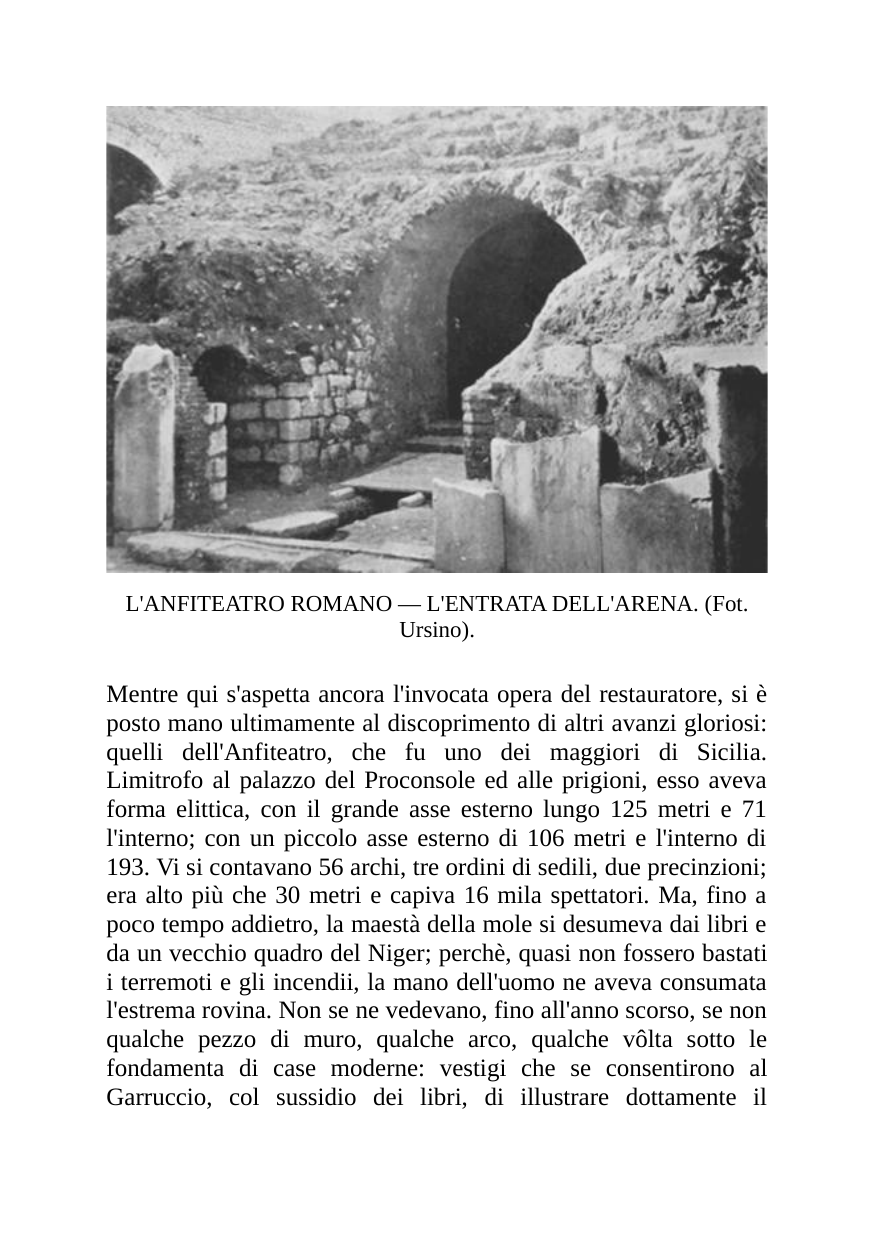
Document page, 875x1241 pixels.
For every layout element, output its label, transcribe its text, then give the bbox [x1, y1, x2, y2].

text L'ANFITEATRO ROMANO ― L'ENTRATA DELL'ARENA. (Fot. Ursino). [106, 590, 768, 643]
picture [106, 106, 768, 573]
text Mentre qui s'aspetta ancora l'invocata opera del restauratore, si è posto mano ultimamente al discoprimento di altri avanzi gloriosi: quelli dell'Anfiteatro, che fu uno dei maggiori di Sicilia. Limitrofo al palazzo del Proconsole ed alle prigioni, esso aveva forma elittica, con il grande asse esterno lungo 125 metri e 71 l'interno; con un piccolo asse esterno di 106 metri e l'interno di 193. Vi si contavano 56 archi, tre ordini di sedili, due precinzioni; era alto più che 30 metri e capiva 16 mila spettatori. Ma, fino a poco tempo addietro, la maestà della mole si desumeva dai libri e da un vecchio quadro del Niger; perchè, quasi non fossero bastati i terremoti e gli incendii, la mano dell'uomo ne aveva consumata l'estrema rovina. Non se ne vedevano, fino all'anno scorso, se non qualche pezzo di muro, qualche arco, qualche vôlta sotto le fondamenta di case moderne: vestigi che se consentirono al Garruccio, col sussidio dei libri, di illustrare dottamente il [106, 679, 768, 1111]
